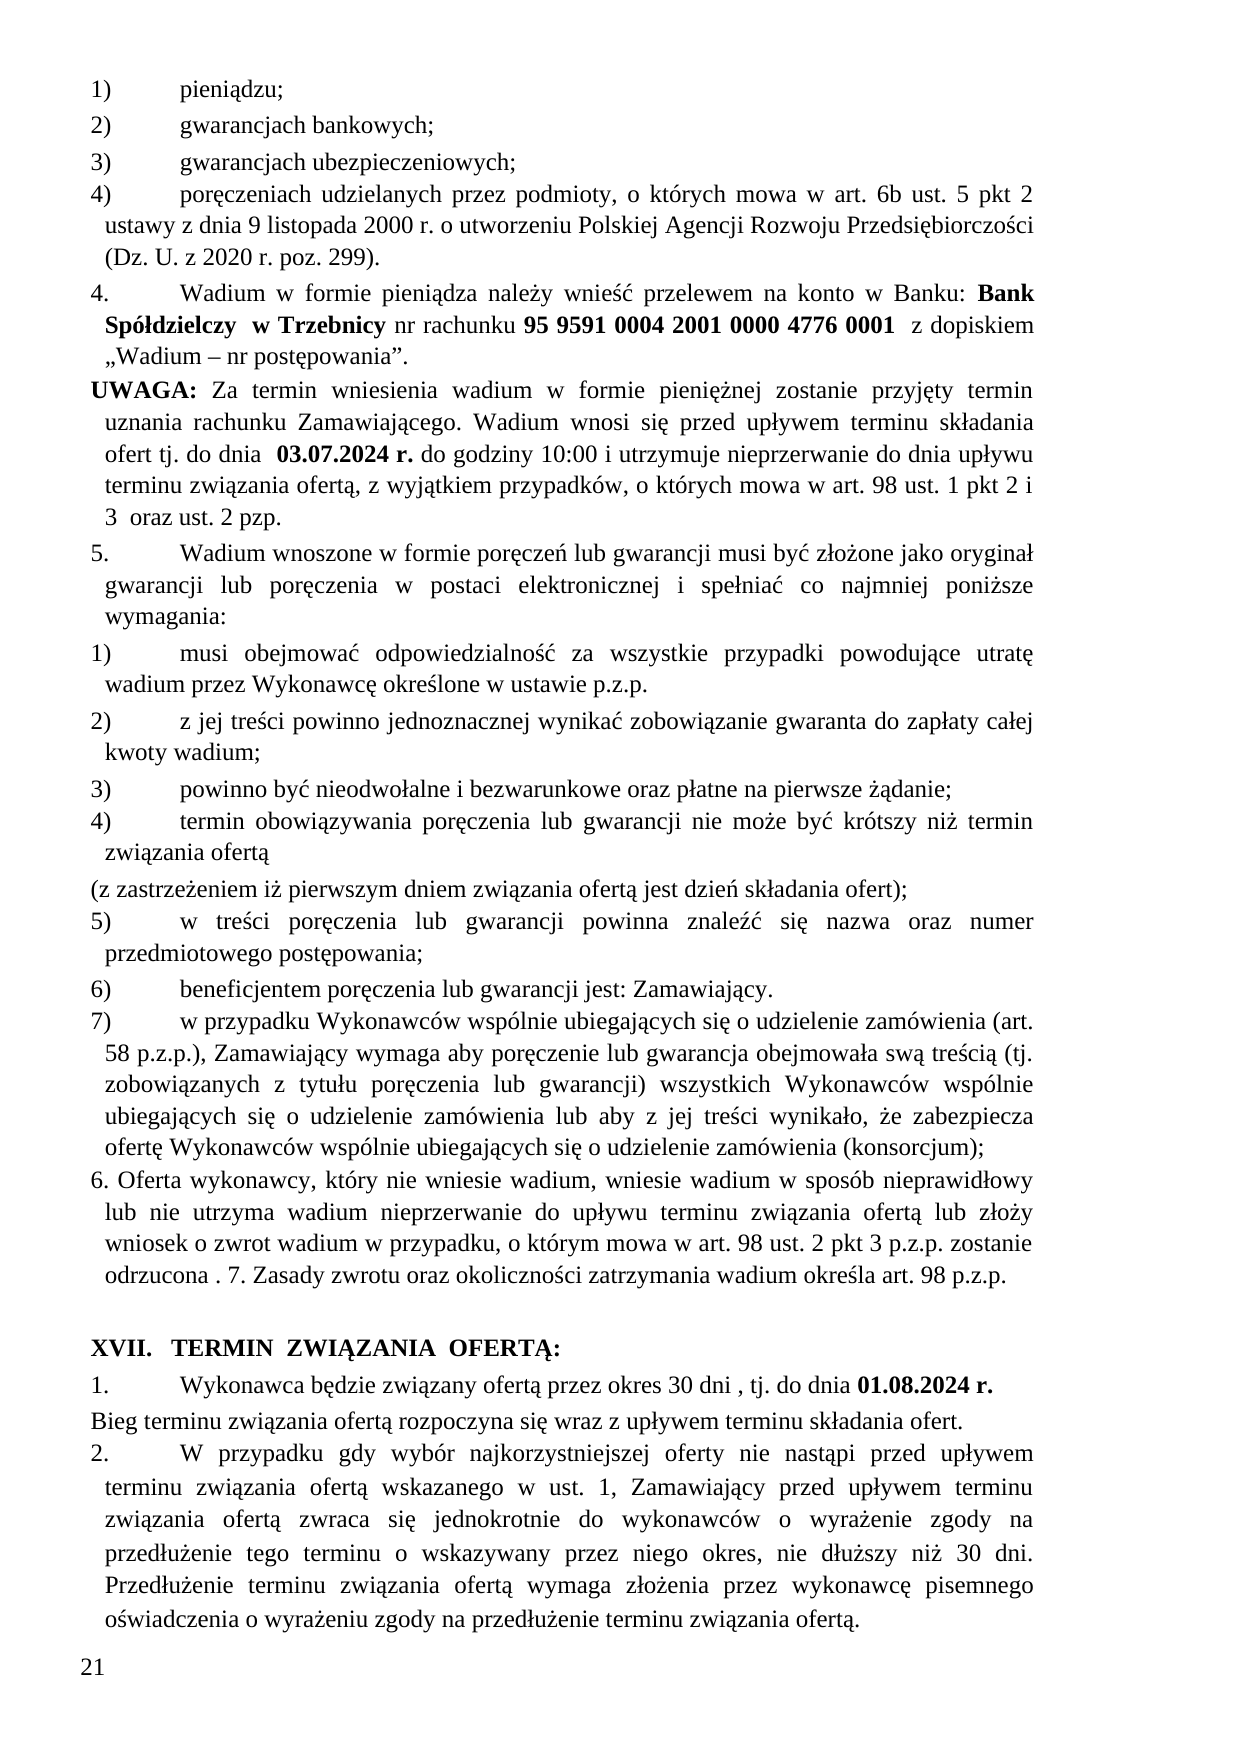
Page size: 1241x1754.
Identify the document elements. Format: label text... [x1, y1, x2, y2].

list Wykonawca będzie związany ofertą przez okres 30 dni , tj. do dnia 01.08.2024 r. [90, 1370, 1034, 1399]
list gwarancjach bankowych; [90, 110, 1034, 139]
list w treści poręczenia lub gwarancji powinna znaleźć się nazwa oraz numer przedmiotowego postępowania; [90, 906, 1034, 966]
text XVII. TERMIN ZWIĄZANIA OFERTĄ: [90, 1333, 1056, 1361]
text Bieg terminu związania ofertą rozpoczyna się wraz z upływem terminu składania ofert. [90, 1406, 1034, 1435]
list pieniądzu; [90, 74, 1034, 102]
list termin obowiązywania poręczenia lub gwarancji nie może być krótszy niż termin związania ofertą [90, 806, 1034, 866]
text 6. Oferta wykonawcy, który nie wniesie wadium, wniesie wadium w sposób nieprawidłowy lub nie utrzyma wadium nieprzerwanie do upływu terminu związania ofertą lub złoży wniosek o zwrot wadium w przypadku, o którym mowa w art. 98 ust. 2 pkt 3 p.z.p. zostanie odrzucona . 7. Zasady zwrotu oraz okoliczności zatrzymania wadium określa art. 98 p.z.p. [90, 1165, 1034, 1289]
list Wadium w formie pieniądza należy wnieść przelewem na konto w Banku: Bank Spółdzielczy w Trzebnicy nr rachunku 95 9591 0004 2001 0000 4776 0001 z dopiskiem „Wadium – nr postępowania”. [90, 278, 1034, 370]
list w przypadku Wykonawców wspólnie ubiegających się o udzielenie zamówienia (art. 58 p.z.p.), Zamawiający wymaga aby poręczenie lub gwarancja obejmowała swą treścią (tj. zobowiązanych z tytułu poręczenia lub gwarancji) wszystkich Wykonawców wspólnie ubiegających się o udzielenie zamówienia lub aby z jej treści wynikało, że zabezpiecza ofertę Wykonawców wspólnie ubiegających się o udzielenie zamówienia (konsorcjum); [90, 1006, 1034, 1161]
list powinno być nieodwołalne i bezwarunkowe oraz płatne na pierwsze żądanie; [90, 774, 1034, 803]
list Wadium wnoszone w formie poręczeń lub gwarancji musi być złożone jako oryginał gwarancji lub poręczenia w postaci elektronicznej i spełniać co najmniej poniższe wymagania: [90, 538, 1034, 630]
text UWAGA: Za termin wniesienia wadium w formie pieniężnej zostanie przyjęty termin uznania rachunku Zamawiającego. Wadium wnosi się przed upływem terminu składania ofert tj. do dnia 03.07.2024 r. do godziny 10:00 i utrzymuje nieprzerwanie do dnia upływu terminu związania ofertą, z wyjątkiem przypadków, o których mowa w art. 98 ust. 1 pkt 2 i 3 oraz ust. 2 pzp. [90, 376, 1034, 531]
text (z zastrzeżeniem iż pierwszym dniem związania ofertą jest dzień składania ofert); [90, 874, 1034, 903]
list beneficjentem poręczenia lub gwarancji jest: Zamawiający. [90, 974, 1034, 1003]
list gwarancjach ubezpieczeniowych; [90, 147, 1034, 175]
list z jej treści powinno jednoznacznej wynikać zobowiązanie gwaranta do zapłaty całej kwoty wadium; [90, 706, 1034, 766]
list W przypadku gdy wybór najkorzystniejszej oferty nie nastąpi przed upływem terminu związania ofertą wskazanego w ust. 1, Zamawiający przed upływem terminu związania ofertą zwraca się jednokrotnie do wykonawców o wyrażenie zgody na przedłużenie tego terminu o wskazywany przez niego okres, nie dłuższy niż 30 dni. Przedłużenie terminu związania ofertą wymaga złożenia przez wykonawcę pisemnego oświadczenia o wyrażeniu zgody na przedłużenie terminu związania ofertą. [90, 1438, 1034, 1632]
list poręczeniach udzielanych przez podmioty, o których mowa w art. 6b ust. 5 pkt 2 ustawy z dnia 9 listopada 2000 r. o utworzeniu Polskiej Agencji Rozwoju Przedsiębiorczości (Dz. U. z 2020 r. poz. 299). [90, 179, 1034, 271]
list musi obejmować odpowiedzialność za wszystkie przypadki powodujące utratę wadium przez Wykonawcę określone w ustawie p.z.p. [90, 638, 1034, 698]
